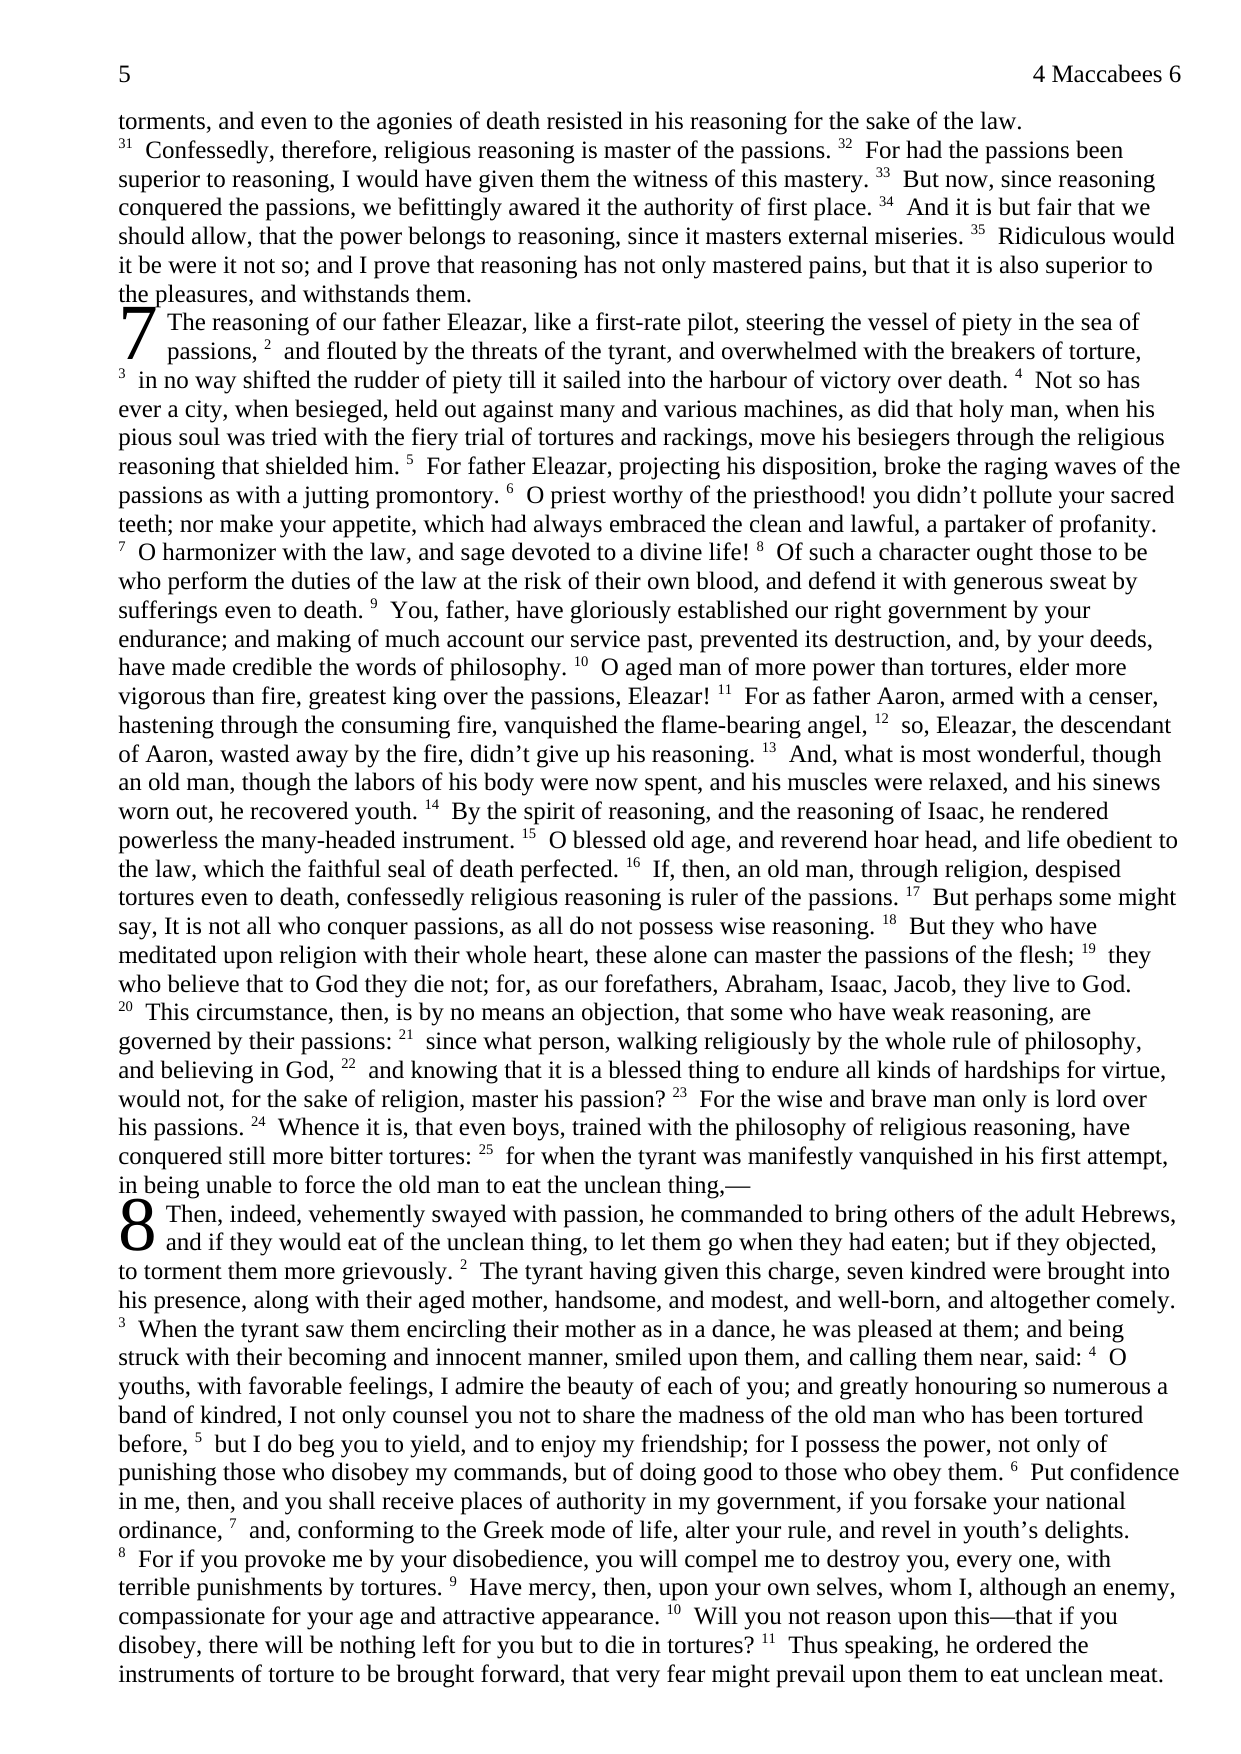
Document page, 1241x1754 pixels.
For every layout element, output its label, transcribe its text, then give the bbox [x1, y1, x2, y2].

text 8Then, indeed, vehemently swayed with passion, he commanded to bring others of the adult Hebrews, and if they would eat of the unclean thing, to let them go when they had eaten; but if they objected, to torment them more grievously. 2 The tyrant having given this charge, seven kindred were brought into his presence, along with their aged mother, handsome, and modest, and well-born, and altogether comely. 3 When the tyrant saw them encircling their mother as in a dance, he was pleased at them; and being struck with their becoming and innocent manner, smiled upon them, and calling them near, said: 4 O youths, with favorable feelings, I admire the beauty of each of you; and greatly honouring so numerous a band of kindred, I not only counsel you not to share the madness of the old man who has been tortured before, 5 but I do beg you to yield, and to enjoy my friendship; for I possess the power, not only of punishing those who disobey my commands, but of doing good to those who obey them. 6 Put confidence in me, then, and you shall receive places of authority in my government, if you forsake your national ordinance, 7 and, conforming to the Greek mode of life, alter your rule, and revel in youth’s delights. 8 For if you provoke me by your disobedience, you will compel me to destroy you, every one, with terrible punishments by tortures. 9 Have mercy, then, upon your own selves, whom I, although an enemy, compassionate for your age and attractive appearance. 10 Will you not reason upon this—that if you disobey, there will be nothing left for you but to die in tortures? 11 Thus speaking, he ordered the instruments of torture to be brought forward, that very fear might prevail upon them to eat unclean meat. [118, 1199, 1181, 1687]
text 7The reasoning of our father Eleazar, like a first-rate pilot, steering the vessel of piety in the sea of passions, 2 and flouted by the threats of the tyrant, and overwhelmed with the breakers of torture, 3 in no way shifted the rudder of piety till it sailed into the harbour of victory over death. 4 Not so has ever a city, when besieged, held out against many and various machines, as did that holy man, when his pious soul was tried with the fiery trial of tortures and rackings, move his besiegers through the religious reasoning that shielded him. 5 For father Eleazar, projecting his disposition, broke the raging waves of the passions as with a jutting promontory. 6 O priest worthy of the priesthood! you didn’t pollute your sacred teeth; nor make your appetite, which had always embraced the clean and lawful, a partaker of profanity. 7 O harmonizer with the law, and sage devoted to a divine life! 8 Of such a character ought those to be who perform the duties of the law at the risk of their own blood, and defend it with generous sweat by sufferings even to death. 9 You, father, have gloriously established our right government by your endurance; and making of much account our service past, prevented its destruction, and, by your deeds, have made credible the words of philosophy. 10 O aged man of more power than tortures, elder more vigorous than fire, greatest king over the passions, Eleazar! 11 For as father Aaron, armed with a censer, hastening through the consuming fire, vanquished the flame-bearing angel, 12 so, Eleazar, the descendant of Aaron, wasted away by the fire, didn’t give up his reasoning. 13 And, what is most wonderful, though an old man, though the labors of his body were now spent, and his muscles were relaxed, and his sinews worn out, he recovered youth. 14 By the spirit of reasoning, and the reasoning of Isaac, he rendered powerless the many-headed instrument. 15 O blessed old age, and reverend hoar head, and life obedient to the law, which the faithful seal of death perfected. 16 If, then, an old man, through religion, despised tortures even to death, confessedly religious reasoning is ruler of the passions. 17 But perhaps some might say, It is not all who conquer passions, as all do not possess wise reasoning. 18 But they who have meditated upon religion with their whole heart, these alone can master the passions of the flesh; 19 they who believe that to God they die not; for, as our forefathers, Abraham, Isaac, Jacob, they live to God. 20 This circumstance, then, is by no means an objection, that some who have weak reasoning, are governed by their passions: 21 since what person, walking religiously by the whole rule of philosophy, and believing in God, 22 and knowing that it is a blessed thing to endure all kinds of hardships for virtue, would not, for the sake of religion, master his passion? 23 For the wise and brave man only is lord over his passions. 24 Whence it is, that even boys, trained with the philosophy of religious reasoning, have conquered still more bitter tortures: 25 for when the tyrant was manifestly vanquished in his first attempt, in being unable to force the old man to eat the unclean thing,— [118, 307, 1181, 1199]
text 6When Eleazar had in this manner answered the exhortations of the tyrant, the spearbearers came up, and rudely haled Eleazar to the instruments of torture. 2 And first, they stripped the old man, adorned as he was with the beauty of piety. 3 Then tying back his arms and hands, they disdainfully used him with stripes; 4 a herald opposite crying out, Obey the commands of the king. 5 But Eleazar, the high-minded and truly noble, as one tortured in a dream, regarded it not all. 6 But raising his eyes on high to heaven, the old man’s flesh was stripped off by the scourges, and his blood streamed down, and his sides were pierced through. 7 And falling upon the ground, from his body having no power to support the pains, he yet kept his reasoning upright and unbending. 8 then one of the harsh spearbearers leaped upon his belly as he was falling, to force him upright. 9 But he endured the pains, and despised the cruelty, and persevered through the indignities; 10 and like a noble athlete, the old man, when struck, vanquished his torturers. 11 His countenance sweating, and he panting for breath, he was admired by the very torturers for his courage. 12 Wherefore, partly in pity for his old age, 13 partly from the sympathy of acquaintance, and partly in admiration of his endurance, some of the attendants of the king said, 14 Why do you unreasonably destroy yourself, O Eleazar, with these miseries? 15 We will bring you some meat cooked by yourself, and do you save yourself by pretending that you have eaten swine’s flesh. 16 And Eleazar, as though the advice more painfully tortured him, cried out, 17 Let not us who are children of Abraham be so evil advised as by giving way to make use of an unbecoming pretense; 18 for it were irrational, if having lived up to old age in all truth, and having scrupulously guarded our character for it, we should now turn back, 19 and ourselves should become a pattern of impiety to the young, as being an example of pollution eating. 20 It would be disgraceful if we should live on some short time, and that scorned by all men for cowardice, 21 and be condemned by the tyrant for unmanliness, by not contending to the death for our divine law. 22 Wherefore do you, O children of Abraham, die nobly for your religion. 23 You° spearbearers of the tyrant, why do you° linger? 24 Beholding him so high-minded against misery, and not changing at their pity, they led him to the fire: 25 then with their wickedly contrived instruments they burned him on the fire, and poured stinking fluids down into his nostrils. 26 And he being at length burned down to the bones, and about to expire, raised his eyes Godward, and said, 27 You know, O God, that when I might have been saved, I am slain for the sake of the law by tortures of fire. 28 Be merciful to your people, and be satisfied with the punishment of me on their account. 29 Let my blood be a purification for them, and take my life in recompense for theirs. 30 Thus speaking, the holy man departed, noble in his torments, and even to the agonies of death resisted in his reasoning for the sake of the law. 31 Confessedly, therefore, religious reasoning is master of the passions. 32 For had the passions been superior to reasoning, I would have given them the witness of this mastery. 33 But now, since reasoning conquered the passions, we befittingly awared it the authority of first place. 34 And it is but fair that we should allow, that the power belongs to reasoning, since it masters external miseries. 35 Ridiculous would it be were it not so; and I prove that reasoning has not only mastered pains, but that it is also superior to the pleasures, and withstands them. [118, 106, 1181, 307]
